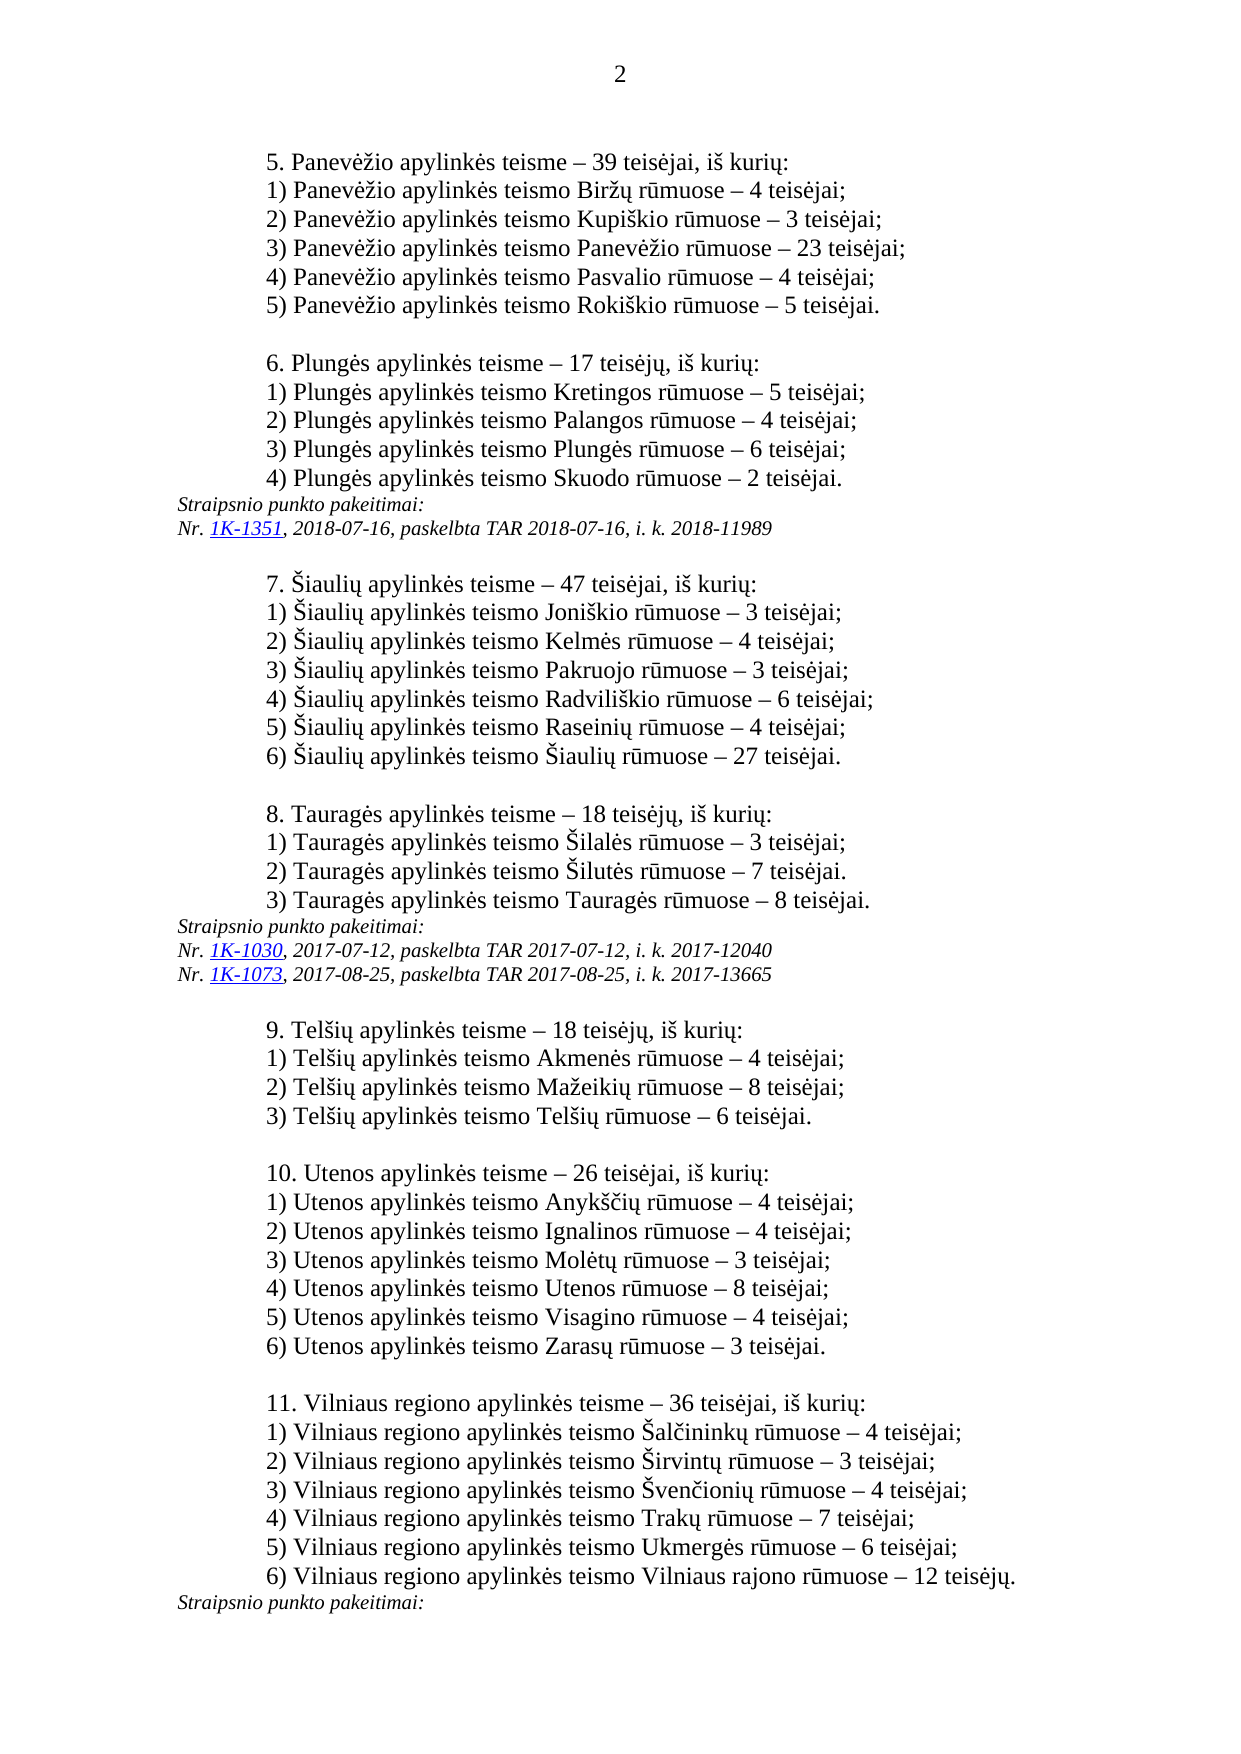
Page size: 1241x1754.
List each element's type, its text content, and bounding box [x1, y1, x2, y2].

text 3) Panevėžio apylinkės teismo Panevėžio rūmuose – 23 teisėjai; [177, 233, 1063, 262]
text 5) Panevėžio apylinkės teismo Rokiškio rūmuose – 5 teisėjai. [177, 291, 1063, 319]
text 10. Utenos apylinkės teisme – 26 teisėjai, iš kurių: [177, 1158, 1063, 1187]
text 3) Plungės apylinkės teismo Plungės rūmuose – 6 teisėjai; [177, 434, 1063, 463]
text 5) Utenos apylinkės teismo Visagino rūmuose – 4 teisėjai; [177, 1302, 1063, 1331]
text 1) Utenos apylinkės teismo Anykščių rūmuose – 4 teisėjai; [177, 1187, 1063, 1216]
text 5) Vilniaus regiono apylinkės teismo Ukmergės rūmuose – 6 teisėjai; [177, 1532, 1063, 1561]
text 4) Šiaulių apylinkės teismo Radviliškio rūmuose – 6 teisėjai; [177, 684, 1063, 712]
text 2) Vilniaus regiono apylinkės teismo Širvintų rūmuose – 3 teisėjai; [177, 1446, 1063, 1475]
text Straipsnio punkto pakeitimai: [177, 492, 1063, 516]
text 1) Tauragės apylinkės teismo Šilalės rūmuose – 3 teisėjai; [177, 827, 1063, 856]
text 6) Vilniaus regiono apylinkės teismo Vilniaus rajono rūmuose – 12 teisėjų. [177, 1561, 1063, 1590]
text 4) Plungės apylinkės teismo Skuodo rūmuose – 2 teisėjai. [177, 463, 1063, 492]
text 2) Tauragės apylinkės teismo Šilutės rūmuose – 7 teisėjai. [177, 856, 1063, 885]
text Nr. 1K-1073, 2017-08-25, paskelbta TAR 2017-08-25, i. k. 2017-13665 [177, 962, 1063, 986]
text 4) Utenos apylinkės teismo Utenos rūmuose – 8 teisėjai; [177, 1273, 1063, 1302]
text Nr. 1K-1030, 2017-07-12, paskelbta TAR 2017-07-12, i. k. 2017-12040 [177, 938, 1063, 962]
text 5) Šiaulių apylinkės teismo Raseinių rūmuose – 4 teisėjai; [177, 712, 1063, 741]
text 1) Panevėžio apylinkės teismo Biržų rūmuose – 4 teisėjai; [177, 176, 1063, 204]
text 1) Telšių apylinkės teismo Akmenės rūmuose – 4 teisėjai; [177, 1043, 1063, 1072]
text 2) Panevėžio apylinkės teismo Kupiškio rūmuose – 3 teisėjai; [177, 204, 1063, 233]
text 1) Vilniaus regiono apylinkės teismo Šalčininkų rūmuose – 4 teisėjai; [177, 1417, 1063, 1446]
text 8. Tauragės apylinkės teisme – 18 teisėjų, iš kurių: [177, 799, 1063, 827]
text 2) Utenos apylinkės teismo Ignalinos rūmuose – 4 teisėjai; [177, 1216, 1063, 1245]
text 3) Tauragės apylinkės teismo Tauragės rūmuose – 8 teisėjai. [177, 885, 1063, 914]
text 2) Plungės apylinkės teismo Palangos rūmuose – 4 teisėjai; [177, 406, 1063, 434]
text 6) Šiaulių apylinkės teismo Šiaulių rūmuose – 27 teisėjai. [177, 741, 1063, 770]
text 7. Šiaulių apylinkės teisme – 47 teisėjai, iš kurių: [177, 569, 1063, 597]
text 11. Vilniaus regiono apylinkės teisme – 36 teisėjai, iš kurių: [177, 1388, 1063, 1417]
text Straipsnio punkto pakeitimai: [177, 1590, 1063, 1614]
text 6. Plungės apylinkės teisme – 17 teisėjų, iš kurių: [177, 348, 1063, 377]
text Straipsnio punkto pakeitimai: [177, 914, 1063, 938]
text 9. Telšių apylinkės teisme – 18 teisėjų, iš kurių: [177, 1015, 1063, 1043]
text 3) Utenos apylinkės teismo Molėtų rūmuose – 3 teisėjai; [177, 1245, 1063, 1273]
text 4) Panevėžio apylinkės teismo Pasvalio rūmuose – 4 teisėjai; [177, 262, 1063, 291]
text 4) Vilniaus regiono apylinkės teismo Trakų rūmuose – 7 teisėjai; [177, 1503, 1063, 1532]
text 2) Šiaulių apylinkės teismo Kelmės rūmuose – 4 teisėjai; [177, 626, 1063, 655]
text 2) Telšių apylinkės teismo Mažeikių rūmuose – 8 teisėjai; [177, 1072, 1063, 1101]
text 1) Plungės apylinkės teismo Kretingos rūmuose – 5 teisėjai; [177, 377, 1063, 406]
text 1) Šiaulių apylinkės teismo Joniškio rūmuose – 3 teisėjai; [177, 597, 1063, 626]
text Nr. 1K-1351, 2018-07-16, paskelbta TAR 2018-07-16, i. k. 2018-11989 [177, 516, 1063, 540]
text 3) Vilniaus regiono apylinkės teismo Švenčionių rūmuose – 4 teisėjai; [177, 1475, 1063, 1503]
text 3) Šiaulių apylinkės teismo Pakruojo rūmuose – 3 teisėjai; [177, 655, 1063, 684]
text 5. Panevėžio apylinkės teisme – 39 teisėjai, iš kurių: [177, 147, 1063, 176]
text 3) Telšių apylinkės teismo Telšių rūmuose – 6 teisėjai. [177, 1101, 1063, 1130]
text 6) Utenos apylinkės teismo Zarasų rūmuose – 3 teisėjai. [177, 1331, 1063, 1360]
